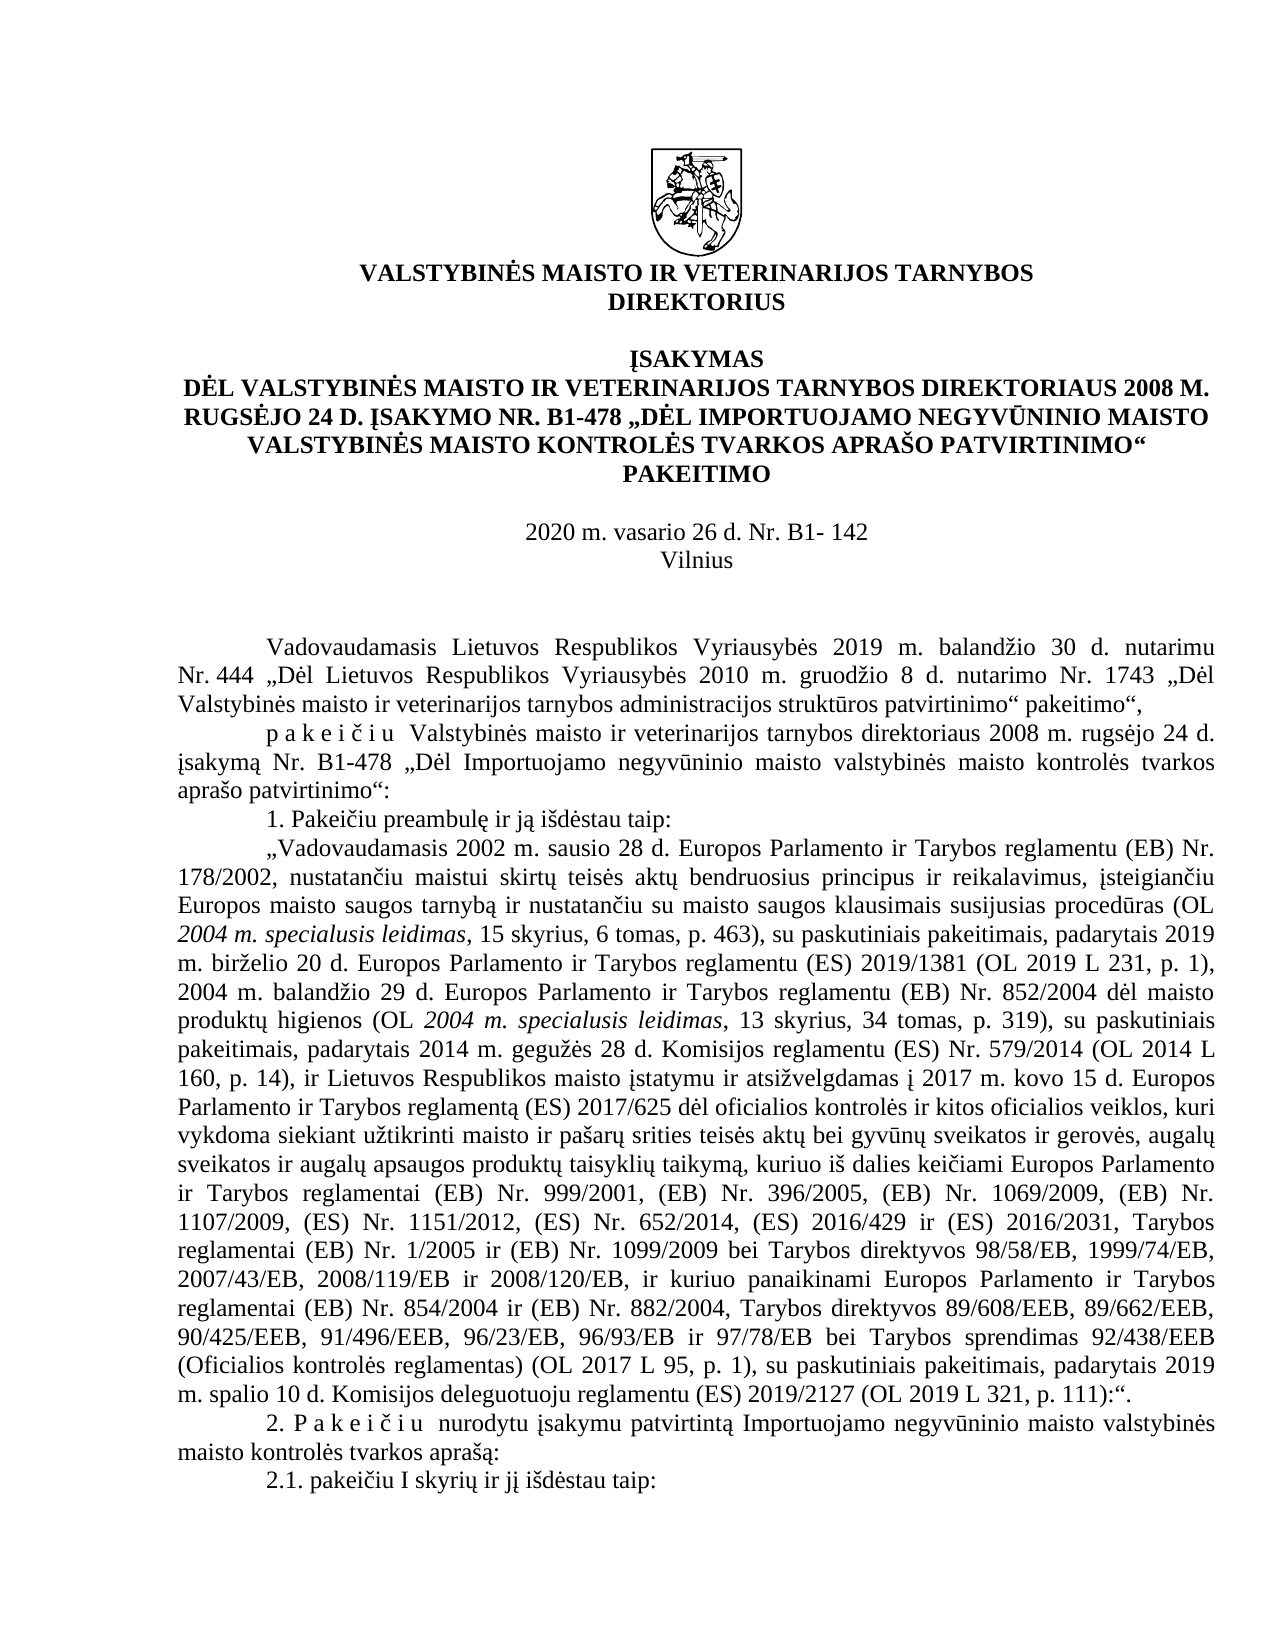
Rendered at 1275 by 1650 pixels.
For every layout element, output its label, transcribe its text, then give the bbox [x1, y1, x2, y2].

text ĮSAKYMAS [177, 344, 1216, 373]
text VALSTYBINĖS MAISTO IR VETERINARIJOS TARNYBOS [177, 258, 1216, 287]
text Vadovaudamasis Lietuvos Respublikos Vyriausybės 2019 m. balandžio 30 d. nutarimu Nr. 444 „Dėl Lietuvos Respublikos Vyriausybės 2010 m. gruodžio 8 d. nutarimo Nr. 1743 „Dėl Valstybinės maisto ir veterinarijos tarnybos administracijos struktūros patvirtinimo“ pakeitimo“, [177, 632, 1216, 718]
text pakeičiu Valstybinės maisto ir veterinarijos tarnybos direktoriaus 2008 m. rugsėjo 24 d. įsakymą Nr. B1-478 „Dėl Importuojamo negyvūninio maisto valstybinės maisto kontrolės tvarkos aprašo patvirtinimo“: [177, 718, 1216, 804]
text „Vadovaudamasis 2002 m. sausio 28 d. Europos Parlamento ir Tarybos reglamentu (EB) Nr. 178/2002, nustatančiu maistui skirtų teisės aktų bendruosius principus ir reikalavimus, įsteigiančiu Europos maisto saugos tarnybą ir nustatančiu su maisto saugos klausimais susijusias procedūras (OL 2004 m. specialusis leidimas, 15 skyrius, 6 tomas, p. 463), su paskutiniais pakeitimais, padarytais 2019 m. birželio 20 d. Europos Parlamento ir Tarybos reglamentu (ES) 2019/1381 (OL 2019 L 231, p. 1), 2004 m. balandžio 29 d. Europos Parlamento ir Tarybos reglamentu (EB) Nr. 852/2004 dėl maisto produktų higienos (OL 2004 m. specialusis leidimas, 13 skyrius, 34 tomas, p. 319), su paskutiniais pakeitimais, padarytais 2014 m. gegužės 28 d. Komisijos reglamentu (ES) Nr. 579/2014 (OL 2014 L 160, p. 14), ir Lietuvos Respublikos maisto įstatymu ir atsižvelgdamas į 2017 m. kovo 15 d. Europos Parlamento ir Tarybos reglamentą (ES) 2017/625 dėl oficialios kontrolės ir kitos oficialios veiklos, kuri vykdoma siekiant užtikrinti maisto ir pašarų srities teisės aktų bei gyvūnų sveikatos ir gerovės, augalų sveikatos ir augalų apsaugos produktų taisyklių taikymą, kuriuo iš dalies keičiami Europos Parlamento ir Tarybos reglamentai (EB) Nr. 999/2001, (EB) Nr. 396/2005, (EB) Nr. 1069/2009, (EB) Nr. 1107/2009, (ES) Nr. 1151/2012, (ES) Nr. 652/2014, (ES) 2016/429 ir (ES) 2016/2031, Tarybos reglamentai (EB) Nr. 1/2005 ir (EB) Nr. 1099/2009 bei Tarybos direktyvos 98/58/EB, 1999/74/EB, 2007/43/EB, 2008/119/EB ir 2008/120/EB, ir kuriuo panaikinami Europos Parlamento ir Tarybos reglamentai (EB) Nr. 854/2004 ir (EB) Nr. 882/2004, Tarybos direktyvos 89/608/EEB, 89/662/EEB, 90/425/EEB, 91/496/EEB, 96/23/EB, 96/93/EB ir 97/78/EB bei Tarybos sprendimas 92/438/EEB (Oficialios kontrolės reglamentas) (OL 2017 L 95, p. 1), su paskutiniais pakeitimais, padarytais 2019 m. spalio 10 d. Komisijos deleguotuoju reglamentu (ES) 2019/2127 (OL 2019 L 321, p. 111):“. [177, 833, 1216, 1408]
text Vilnius [177, 546, 1216, 574]
text DIREKTORIUS [177, 287, 1216, 316]
text 2. Pakeičiu nurodytu įsakymu patvirtintą Importuojamo negyvūninio maisto valstybinės maisto kontrolės tvarkos aprašą: [177, 1408, 1216, 1466]
text 1. Pakeičiu preambulę ir ją išdėstau taip: [177, 804, 1216, 833]
text 2.1. pakeičiu I skyrių ir jį išdėstau taip: [177, 1466, 1216, 1494]
text DĖL VALSTYBINĖS MAISTO IR VETERINARIJOS TARNYBOS DIREKTORIAUS 2008 M. RUGSĖJO 24 D. ĮSAKYMO NR. B1-478 „DĖL IMPORTUOJAMO NEGYVŪNINIO MAISTO VALSTYBINĖS MAISTO KONTROLĖS TVARKOS APRAŠO PATVIRTINIMO“ PAKEITIMO [177, 373, 1216, 488]
text 2020 m. vasario 26 d. Nr. B1- 142 [177, 517, 1216, 546]
